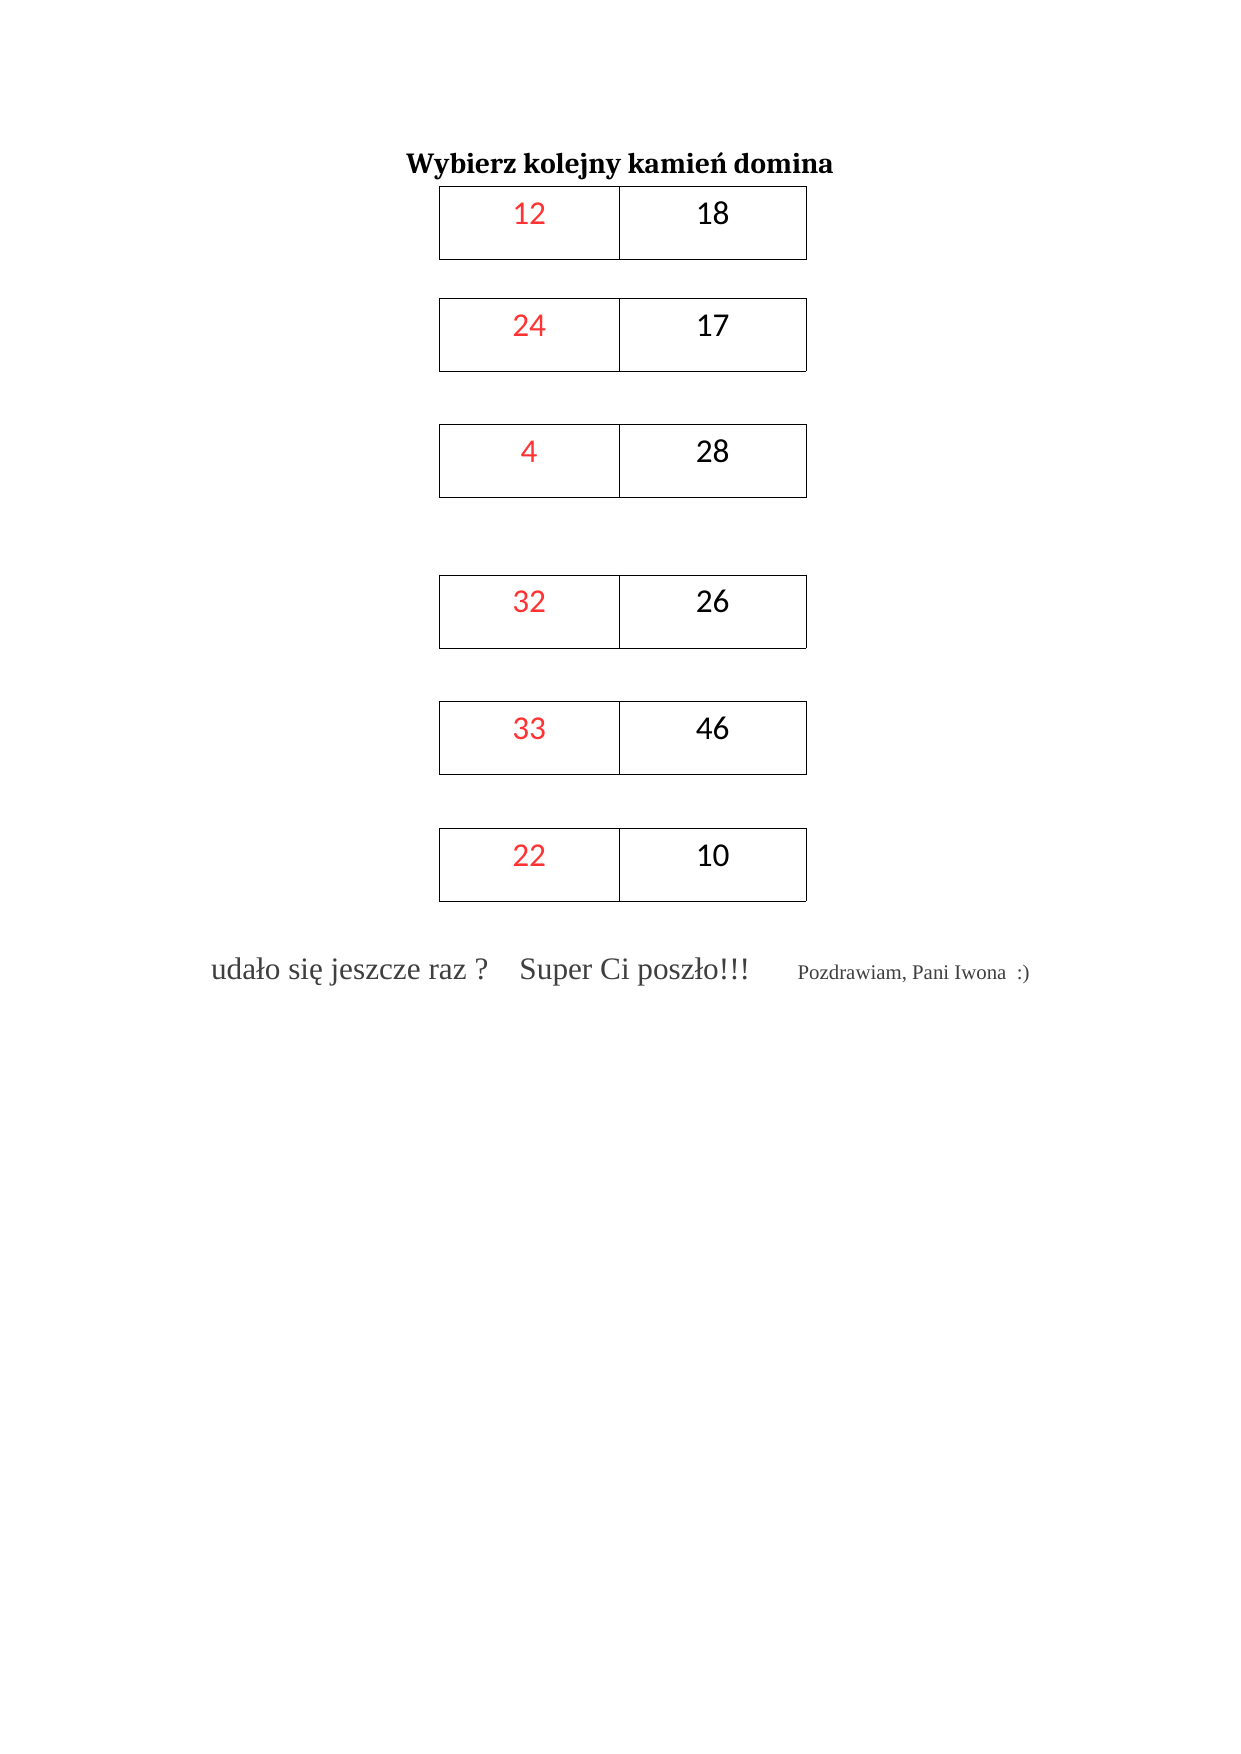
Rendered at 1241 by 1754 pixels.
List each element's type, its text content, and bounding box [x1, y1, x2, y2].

table_header 33 [440, 702, 619, 774]
table_header 28 [620, 425, 806, 497]
table_header 12 [440, 187, 619, 259]
table_header 46 [620, 702, 806, 774]
table_header 22 [440, 829, 619, 901]
table_header 10 [620, 829, 806, 901]
text udało się jeszcze raz ? Super Ci poszło!!! Pozdrawiam, Pani Iwona :) [148, 950, 1093, 986]
table_header 32 [440, 576, 619, 648]
text Wybierz kolejny kamień domina [148, 148, 1093, 181]
table_header 24 [440, 299, 619, 371]
table_header 18 [620, 187, 806, 259]
table_header 26 [620, 576, 806, 648]
table_header 4 [440, 425, 619, 497]
table_header 17 [620, 299, 806, 371]
